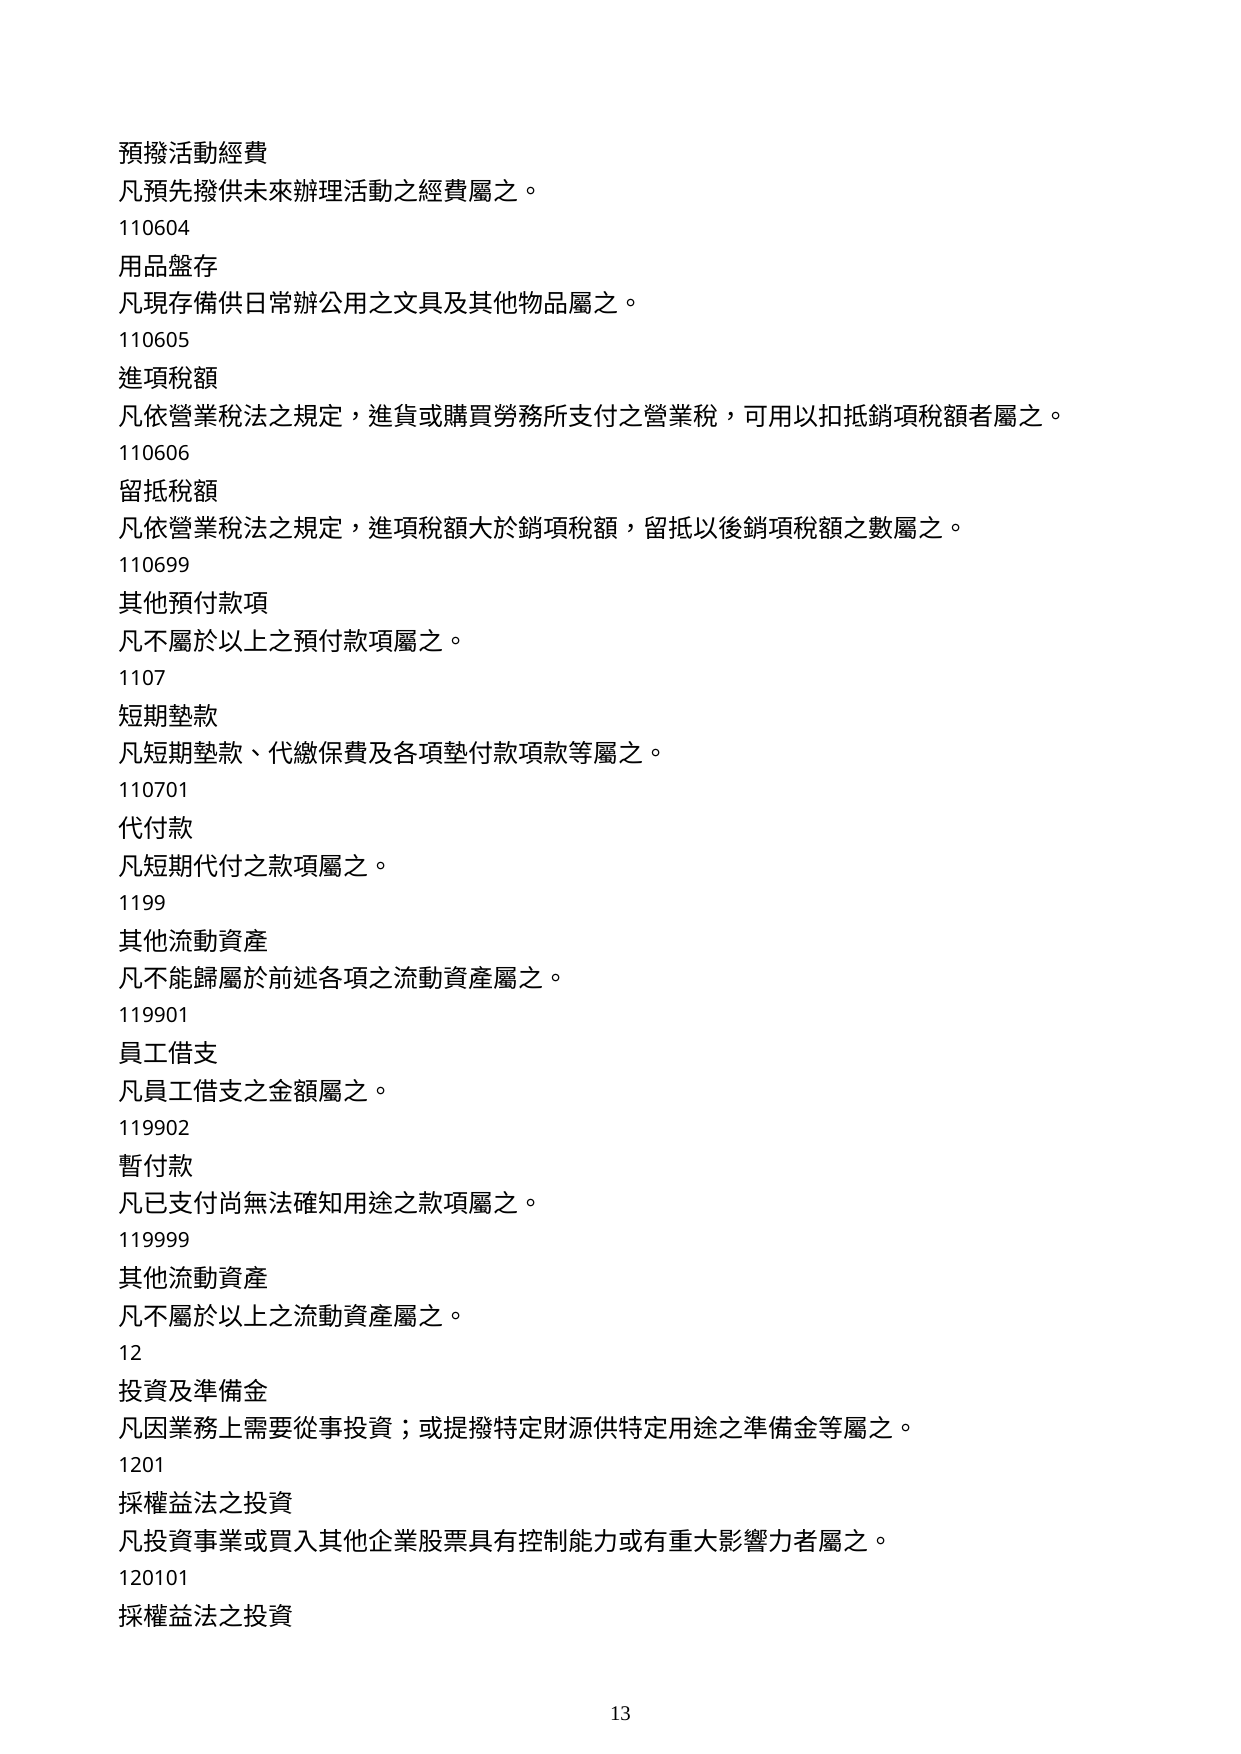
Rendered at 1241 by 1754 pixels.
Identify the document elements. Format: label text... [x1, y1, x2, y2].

text 採權益法之投資 [118, 1477, 1122, 1514]
text 短期墊款 [118, 689, 1122, 727]
text 119902 [118, 1102, 1122, 1139]
text 員工借支 [118, 1027, 1122, 1064]
text 其他流動資產 [118, 914, 1122, 952]
text 投資及準備金 [118, 1364, 1122, 1402]
text 凡現存備供日常辦公用之文具及其他物品屬之。 [118, 277, 1122, 314]
text 代付款 [118, 802, 1122, 839]
text 凡已支付尚無法確知用途之款項屬之。 [118, 1177, 1122, 1214]
text 凡依營業稅法之規定，進貨或購買勞務所支付之營業稅，可用以扣抵銷項稅額者屬之。 [118, 389, 1122, 427]
text 凡依營業稅法之規定，進項稅額大於銷項稅額，留抵以後銷項稅額之數屬之。 [118, 502, 1122, 539]
text 凡不屬於以上之預付款項屬之。 [118, 614, 1122, 652]
text 凡預先撥供未來辦理活動之經費屬之。 [118, 164, 1122, 202]
text 1107 [118, 652, 1122, 689]
text 進項稅額 [118, 352, 1122, 389]
text 110605 [118, 314, 1122, 352]
text 110701 [118, 764, 1122, 802]
text 其他預付款項 [118, 577, 1122, 614]
text 暫付款 [118, 1139, 1122, 1177]
text 119999 [118, 1214, 1122, 1252]
text 110699 [118, 539, 1122, 577]
text 其他流動資產 [118, 1252, 1122, 1289]
text 凡員工借支之金額屬之。 [118, 1064, 1122, 1102]
text 110604 [118, 202, 1122, 239]
text 凡不能歸屬於前述各項之流動資產屬之。 [118, 952, 1122, 989]
text 凡不屬於以上之流動資產屬之。 [118, 1289, 1122, 1327]
text 預撥活動經費 [118, 127, 1122, 164]
text 採權益法之投資 [118, 1589, 1122, 1627]
text 凡短期代付之款項屬之。 [118, 839, 1122, 877]
text 1199 [118, 877, 1122, 914]
text 用品盤存 [118, 239, 1122, 277]
text 12 [118, 1327, 1122, 1364]
text 凡短期墊款、代繳保費及各項墊付款項款等屬之。 [118, 727, 1122, 764]
text 110606 [118, 427, 1122, 464]
text 1201 [118, 1439, 1122, 1477]
text 119901 [118, 989, 1122, 1027]
text 凡因業務上需要從事投資；或提撥特定財源供特定用途之準備金等屬之。 [118, 1402, 1122, 1439]
text 留抵稅額 [118, 464, 1122, 502]
text 凡投資事業或買入其他企業股票具有控制能力或有重大影響力者屬之。 [118, 1514, 1122, 1552]
text 120101 [118, 1552, 1122, 1589]
